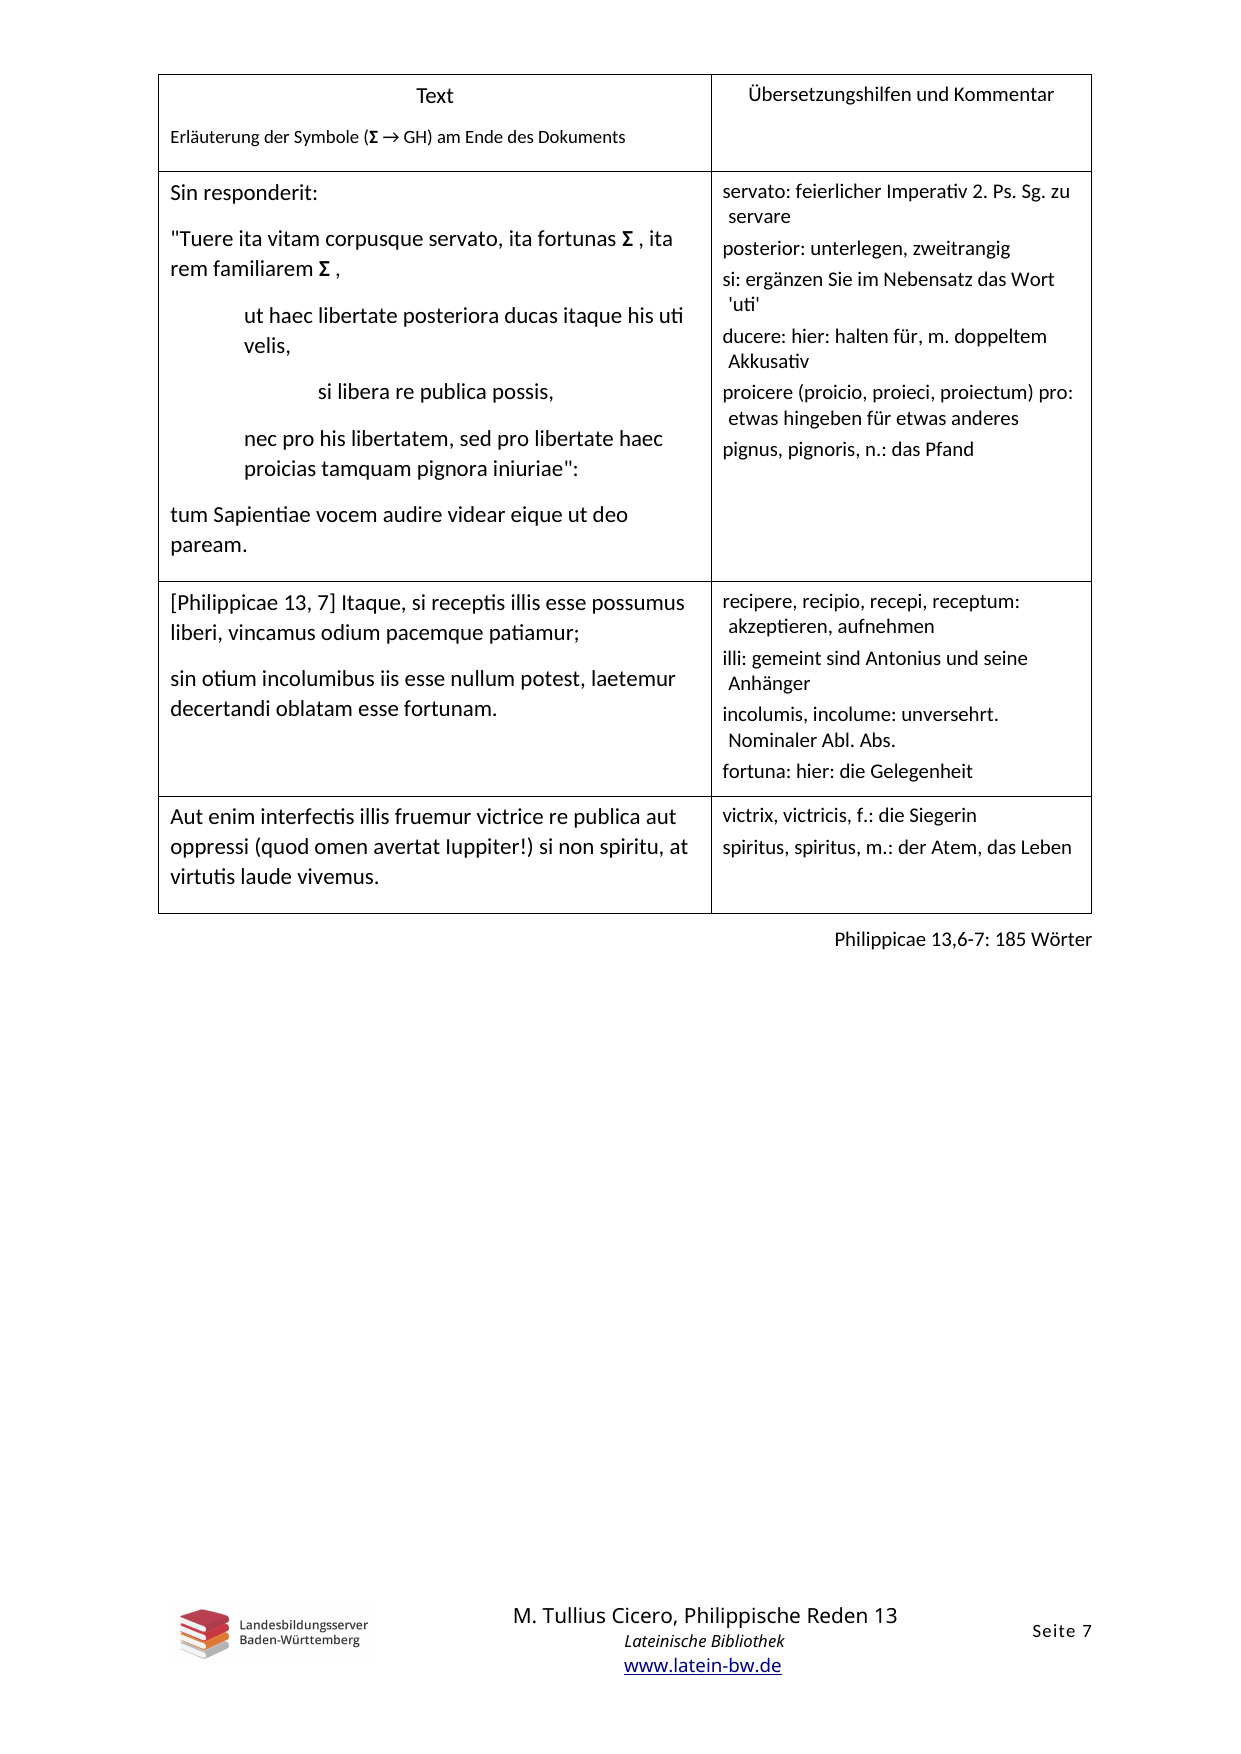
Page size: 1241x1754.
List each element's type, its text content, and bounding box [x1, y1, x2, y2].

text Philippicae 13,6-7: 185 Wörter [148, 926, 1093, 952]
table_header Übersetzungshilfen und Kommentar [712, 75, 1091, 171]
table_cell [Philippicae 13, 7] Itaque, si receptis illis esse possumus liberi, vincamus odium pacemque patiamur; sin otium incolumibus iis esse nullum potest, laetemur decertandi oblatam esse fortunam. [159, 582, 711, 796]
table_cell recipere, recipio, recepi, receptum: akzeptieren, aufnehmen illi: gemeint sind Antonius und seine Anhänger incolumis, incolume: unversehrt. Nominaler Abl. Abs. fortuna: hier: die Gelegenheit [712, 582, 1091, 796]
table_cell victrix, victricis, f.: die Siegerin spiritus, spiritus, m.: der Atem, das Leben [712, 797, 1091, 913]
table_cell Sin responderit: "Tuere ita vitam corpusque servato, ita fortunas Σ , ita rem familiarem Σ , ut haec libertate posteriora ducas itaque his uti velis, si libera re publica possis, nec pro his libertatem, sed pro libertate haec proicias tamquam pignora iniuriae": tum Sapientiae vocem audire videar eique ut deo paream. [159, 172, 711, 581]
picture [172, 1601, 371, 1665]
table_cell Aut enim interfectis illis fruemur victrice re publica aut oppressi (quod omen avertat Iuppiter!) si non spiritu, at virtutis laude vivemus. [159, 797, 711, 913]
table_header Text Erläuterung der Symbole (Ʃ → GH) am Ende des Dokuments [159, 75, 711, 171]
table_cell servato: feierlicher Imperativ 2. Ps. Sg. zu servare posterior: unterlegen, zweitrangig si: ergänzen Sie im Nebensatz das Wort 'uti' ducere: hier: halten für, m. doppeltem Akkusativ proicere (proicio, proieci, proiectum) pro: etwas hingeben für etwas anderes pignus, pignoris, n.: das Pfand [712, 172, 1091, 581]
